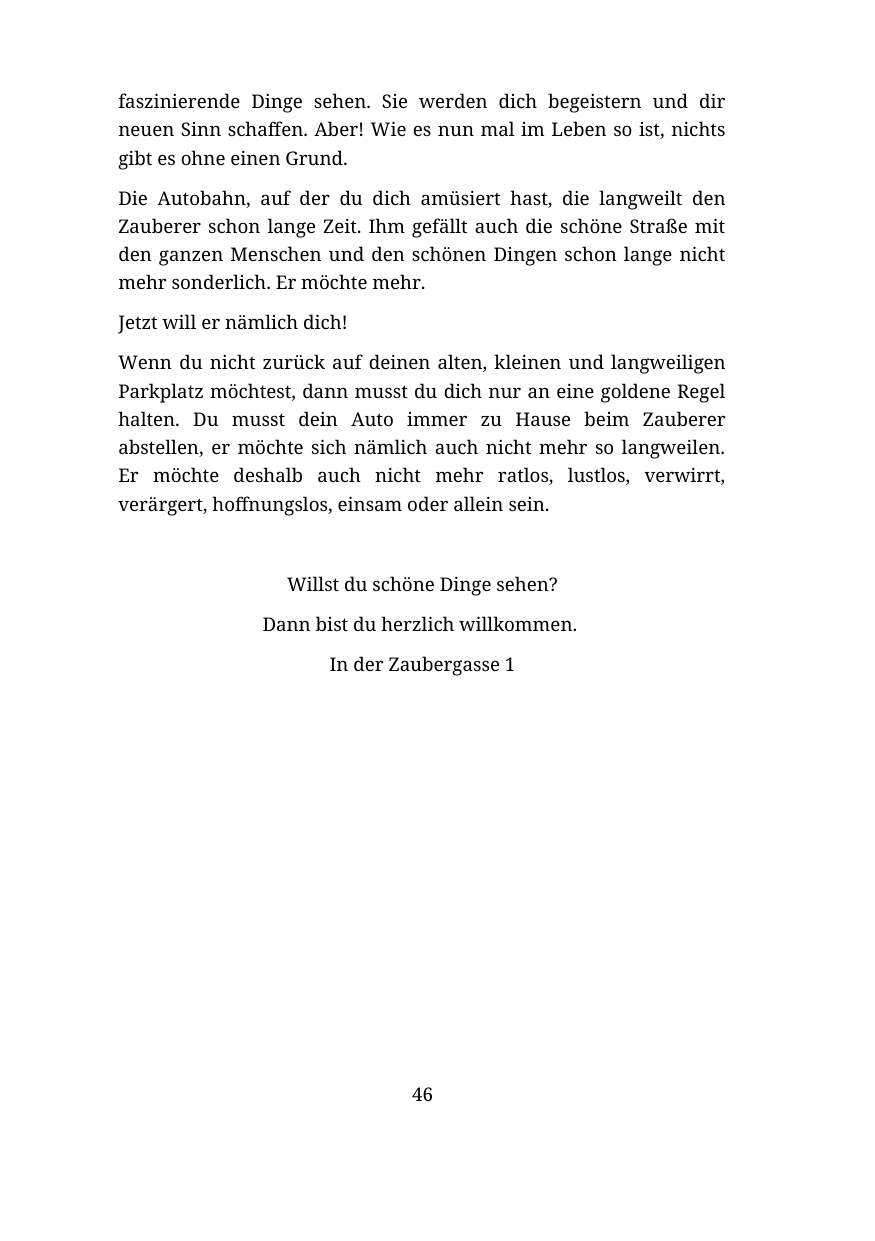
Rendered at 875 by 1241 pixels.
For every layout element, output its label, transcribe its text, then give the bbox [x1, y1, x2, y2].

text Jetzt will er nämlich dich! [118, 310, 726, 335]
text faszinierende Dinge sehen. Sie werden dich begeistern und dir neuen Sinn schaffen. Aber! Wie es nun mal im Leben so ist, nichts gibt es ohne einen Grund. [118, 88, 726, 171]
text Willst du schöne Dinge sehen? [118, 571, 726, 596]
text Wenn du nicht zurück auf deinen alten, kleinen und langweiligen Parkplatz möchtest, dann musst du dich nur an eine goldene Regel halten. Du musst dein Auto immer zu Hause beim Zauberer abstellen, er möchte sich nämlich auch nicht mehr so langweilen. Er möchte deshalb auch nicht mehr ratlos, lustlos, verwirrt, verärgert, hoffnungslos, einsam oder allein sein. [118, 350, 726, 516]
text In der Zaubergasse 1 [118, 651, 726, 676]
text Dann bist du herzlich willkommen. [118, 611, 726, 636]
text Die Autobahn, auf der du dich amüsiert hast, die langweilt den Zauberer schon lange Zeit. Ihm gefällt auch die schöne Straße mit den ganzen Menschen und den schönen Dingen schon lange nicht mehr sonderlich. Er möchte mehr. [118, 185, 726, 295]
